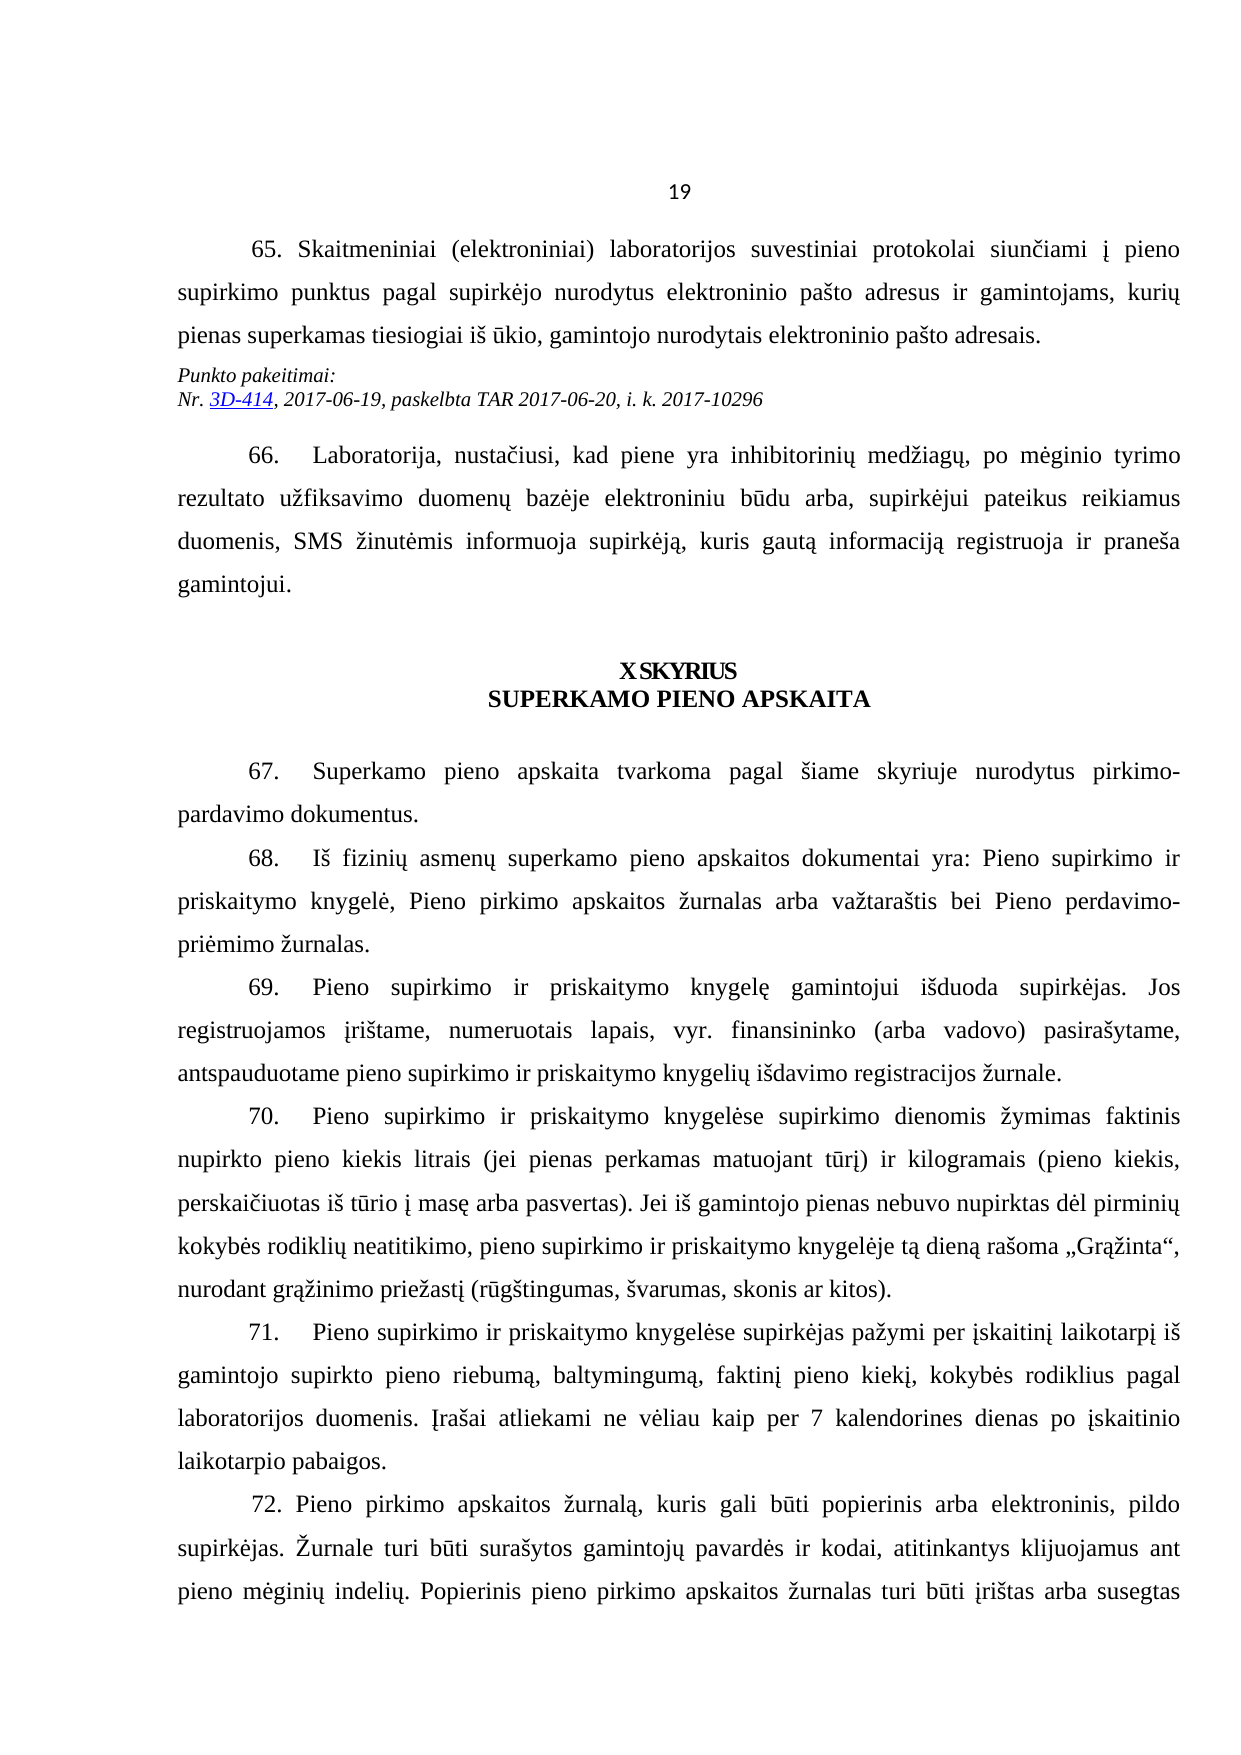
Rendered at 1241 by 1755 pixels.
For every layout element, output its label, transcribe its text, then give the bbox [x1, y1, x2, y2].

text 69. Pieno supirkimo ir priskaitymo knygelę gamintojui išduoda supirkėjas. Jos registruojamos įrištame, numeruotais lapais, vyr. finansininko (arba vadovo) pasirašytame, antspauduotame pieno supirkimo ir priskaitymo knygelių išdavimo registracijos žurnale. [177, 972, 1181, 1087]
text 68. Iš fizinių asmenų superkamo pieno apskaitos dokumentai yra: Pieno supirkimo ir priskaitymo knygelė, Pieno pirkimo apskaitos žurnalas arba važtaraštis bei Pieno perdavimo-priėmimo žurnalas. [177, 843, 1181, 958]
text 70. Pieno supirkimo ir priskaitymo knygelėse supirkimo dienomis žymimas faktinis nupirkto pieno kiekis litrais (jei pienas perkamas matuojant tūrį) ir kilogramais (pieno kiekis, perskaičiuotas iš tūrio į masę arba pasvertas). Jei iš gamintojo pienas nebuvo nupirktas dėl pirminių kokybės rodiklių neatitikimo, pieno supirkimo ir priskaitymo knygelėje tą dieną rašoma „Grąžinta“, nurodant grąžinimo priežastį (rūgštingumas, švarumas, skonis ar kitos). [177, 1101, 1181, 1303]
text 67. Superkamo pieno apskaita tvarkoma pagal šiame skyriuje nurodytus pirkimo-pardavimo dokumentus. [177, 756, 1181, 828]
text 72. Pieno pirkimo apskaitos žurnalą, kuris gali būti popierinis arba elektroninis, pildo supirkėjas. Žurnale turi būti surašytos gamintojų pavardės ir kodai, atitinkantys klijuojamus ant pieno mėginių indelių. Popierinis pieno pirkimo apskaitos žurnalas turi būti įrištas arba susegtas [177, 1489, 1181, 1604]
text X SKYRIUS [177, 656, 1181, 684]
text 71. Pieno supirkimo ir priskaitymo knygelėse supirkėjas pažymi per įskaitinį laikotarpį iš gamintojo supirkto pieno riebumą, baltymingumą, faktinį pieno kiekį, kokybės rodiklius pagal laboratorijos duomenis. Įrašai atliekami ne vėliau kaip per 7 kalendorines dienas po įskaitinio laikotarpio pabaigos. [177, 1317, 1181, 1475]
text 65. Skaitmeniniai (elektroniniai) laboratorijos suvestiniai protokolai siunčiami į pieno supirkimo punktus pagal supirkėjo nurodytus elektroninio pašto adresus ir gamintojams, kurių pienas superkamas tiesiogiai iš ūkio, gamintojo nurodytais elektroninio pašto adresais. [177, 234, 1181, 349]
text SUPERKAMO PIENO APSKAITA [177, 684, 1181, 713]
text Punkto pakeitimai: [177, 363, 1181, 387]
text Nr. 3D-414, 2017-06-19, paskelbta TAR 2017-06-20, i. k. 2017-10296 [177, 387, 1181, 411]
text 66. Laboratorija, nustačiusi, kad piene yra inhibitorinių medžiagų, po mėginio tyrimo rezultato užfiksavimo duomenų bazėje elektroniniu būdu arba, supirkėjui pateikus reikiamus duomenis, SMS žinutėmis informuoja supirkėją, kuris gautą informaciją registruoja ir praneša gamintojui. [177, 440, 1181, 598]
